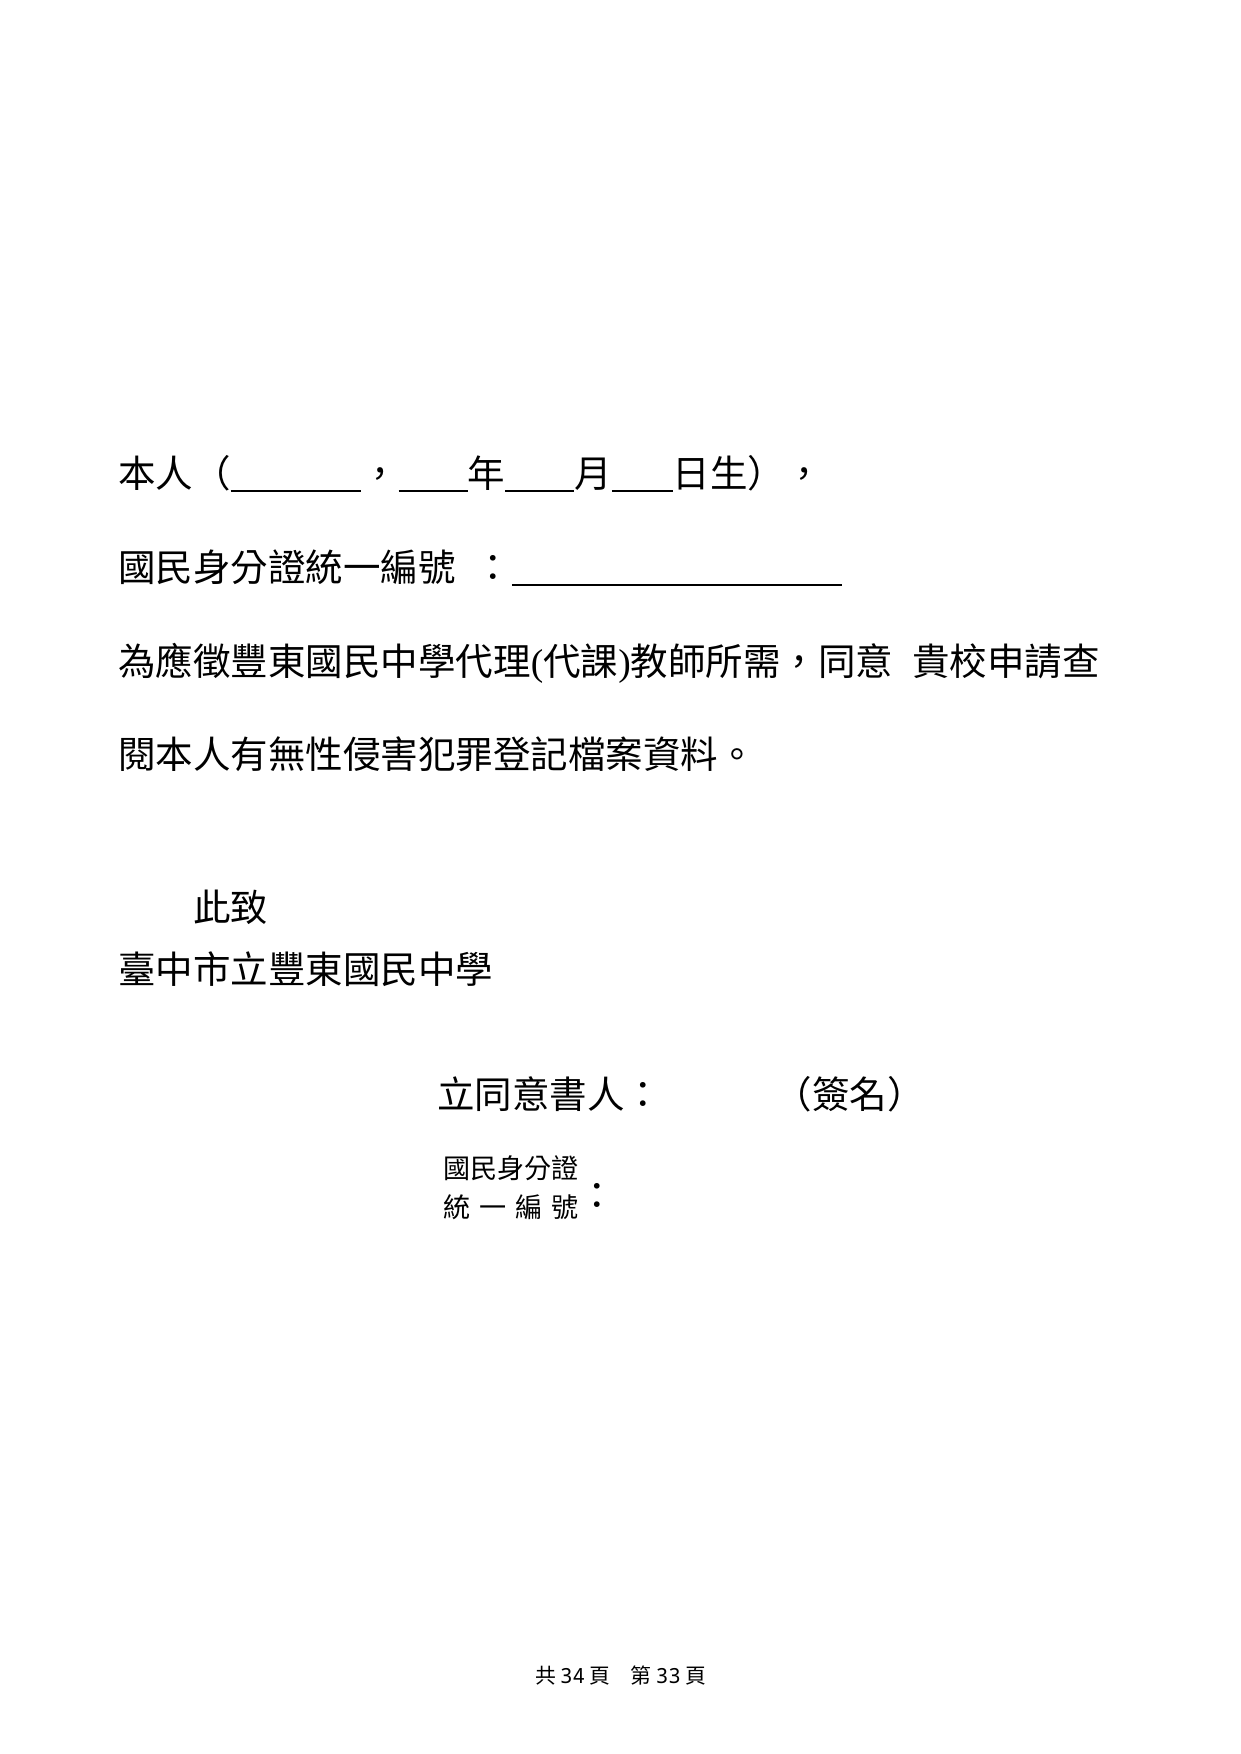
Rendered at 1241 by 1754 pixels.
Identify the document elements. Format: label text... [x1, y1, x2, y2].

text 立同意書人： （簽名） [118, 1051, 1122, 1113]
text 臺中市立豐東國民中學 [118, 926, 1122, 988]
text 國民身分證統一編號： [118, 1113, 1122, 1238]
text 本人（ ， 年 月 日生）， 國民身分證統一編號 ： 為應徵豐東國民中學代理(代課)教師所需，同意 貴校申請查閱本人有無性侵害犯罪登記檔案資料。 [118, 430, 1122, 773]
text 此致 [118, 863, 1122, 926]
